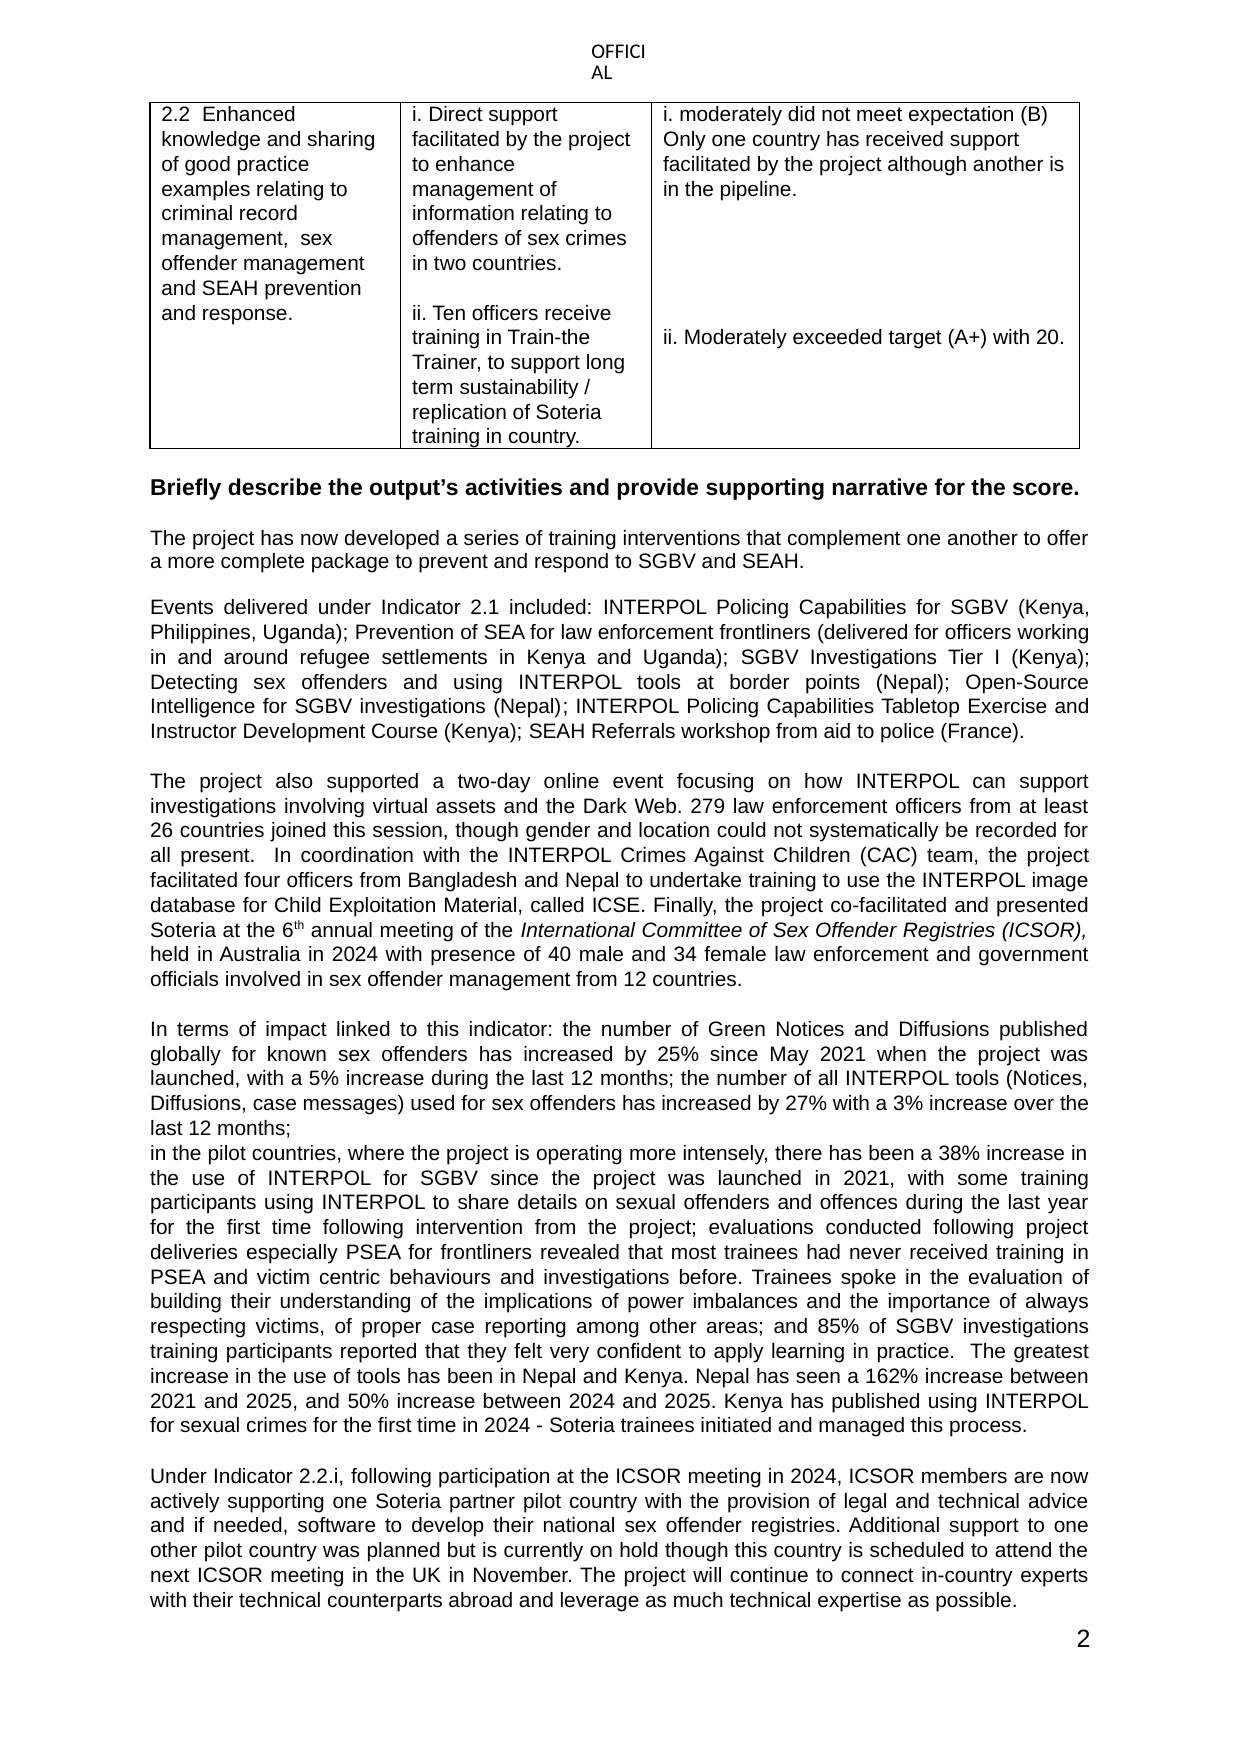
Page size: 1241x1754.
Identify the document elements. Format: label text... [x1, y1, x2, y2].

text Under Indicator 2.2.i, following participation at the ICSOR meeting in 2024, ICSOR members are now actively supporting one Soteria partner pilot country with the provision of legal and technical advice and if needed, software to develop their national sex offender registries. Additional support to one other pilot country was planned but is currently on hold though this country is scheduled to attend the next ICSOR meeting in the UK in November. The project will continue to connect in-country experts with their technical counterparts abroad and leverage as much technical expertise as possible. [150, 1464, 1090, 1612]
text The project also supported a two-day online event focusing on how INTERPOL can support investigations involving virtual assets and the Dark Web. 279 law enforcement officers from at least 26 countries joined this session, though gender and location could not systematically be recorded for all present. In coordination with the INTERPOL Crimes Against Children (CAC) team, the project facilitated four officers from Bangladesh and Nepal to undertake training to use the INTERPOL image database for Child Exploitation Material, called ICSE. Finally, the project co-facilitated and presented Soteria at the 6th annual meeting of the International Committee of Sex Offender Registries (ICSOR), held in Australia in 2024 with presence of 40 male and 34 female law enforcement and government officials involved in sex offender management from 12 countries. [150, 769, 1090, 991]
table_cell i. Direct support facilitated by the project to enhance management of information relating to offenders of sex crimes in two countries. ii. Ten officers receive training in Train-the Trainer, to support long term sustainability / replication of Soteria training in country. [401, 103, 651, 448]
text in the pilot countries, where the project is operating more intensely, there has been a 38% increase in the use of INTERPOL for SGBV since the project was launched in 2021, with some training participants using INTERPOL to share details on sexual offenders and offences during the last year for the first time following intervention from the project; evaluations conducted following project deliveries especially PSEA for frontliners revealed that most trainees had never received training in PSEA and victim centric behaviours and investigations before. Trainees spoke in the evaluation of building their understanding of the implications of power imbalances and the importance of always respecting victims, of proper case reporting among other areas; and 85% of SGBV investigations training participants reported that they felt very confident to apply learning in practice. The greatest increase in the use of tools has been in Nepal and Kenya. Nepal has seen a 162% increase between 2021 and 2025, and 50% increase between 2024 and 2025. Kenya has published using INTERPOL for sexual crimes for the first time in 2024 - Soteria trainees initiated and managed this process. [150, 1141, 1090, 1437]
text Events delivered under Indicator 2.1 included: INTERPOL Policing Capabilities for SGBV (Kenya, Philippines, Uganda); Prevention of SEA for law enforcement frontliners (delivered for officers working in and around refugee settlements in Kenya and Uganda); SGBV Investigations Tier I (Kenya); Detecting sex offenders and using INTERPOL tools at border points (Nepal); Open-Source Intelligence for SGBV investigations (Nepal); INTERPOL Policing Capabilities Tabletop Exercise and Instructor Development Course (Kenya); SEAH Referrals workshop from aid to police (France). [150, 596, 1090, 743]
text In terms of impact linked to this indicator: the number of Green Notices and Diffusions published globally for known sex offenders has increased by 25% since May 2021 when the project was launched, with a 5% increase during the last 12 months; the number of all INTERPOL tools (Notices, Diffusions, case messages) used for sex offenders has increased by 27% with a 3% increase over the last 12 months; [150, 1017, 1090, 1140]
table_cell i. moderately did not meet expectation (B) Only one country has received support facilitated by the project although another is in the pipeline. ii. Moderately exceeded target (A+) with 20. [652, 103, 1079, 448]
text Briefly describe the output’s activities and provide supporting narrative for the score. [150, 475, 1090, 501]
table_cell 2.2 Enhanced knowledge and sharing of good practice examples relating to criminal record management, sex offender management and SEAH prevention and response. [151, 103, 400, 448]
text The project has now developed a series of training interventions that complement one another to offer a more complete package to prevent and respond to SGBV and SEAH. [150, 526, 1090, 573]
